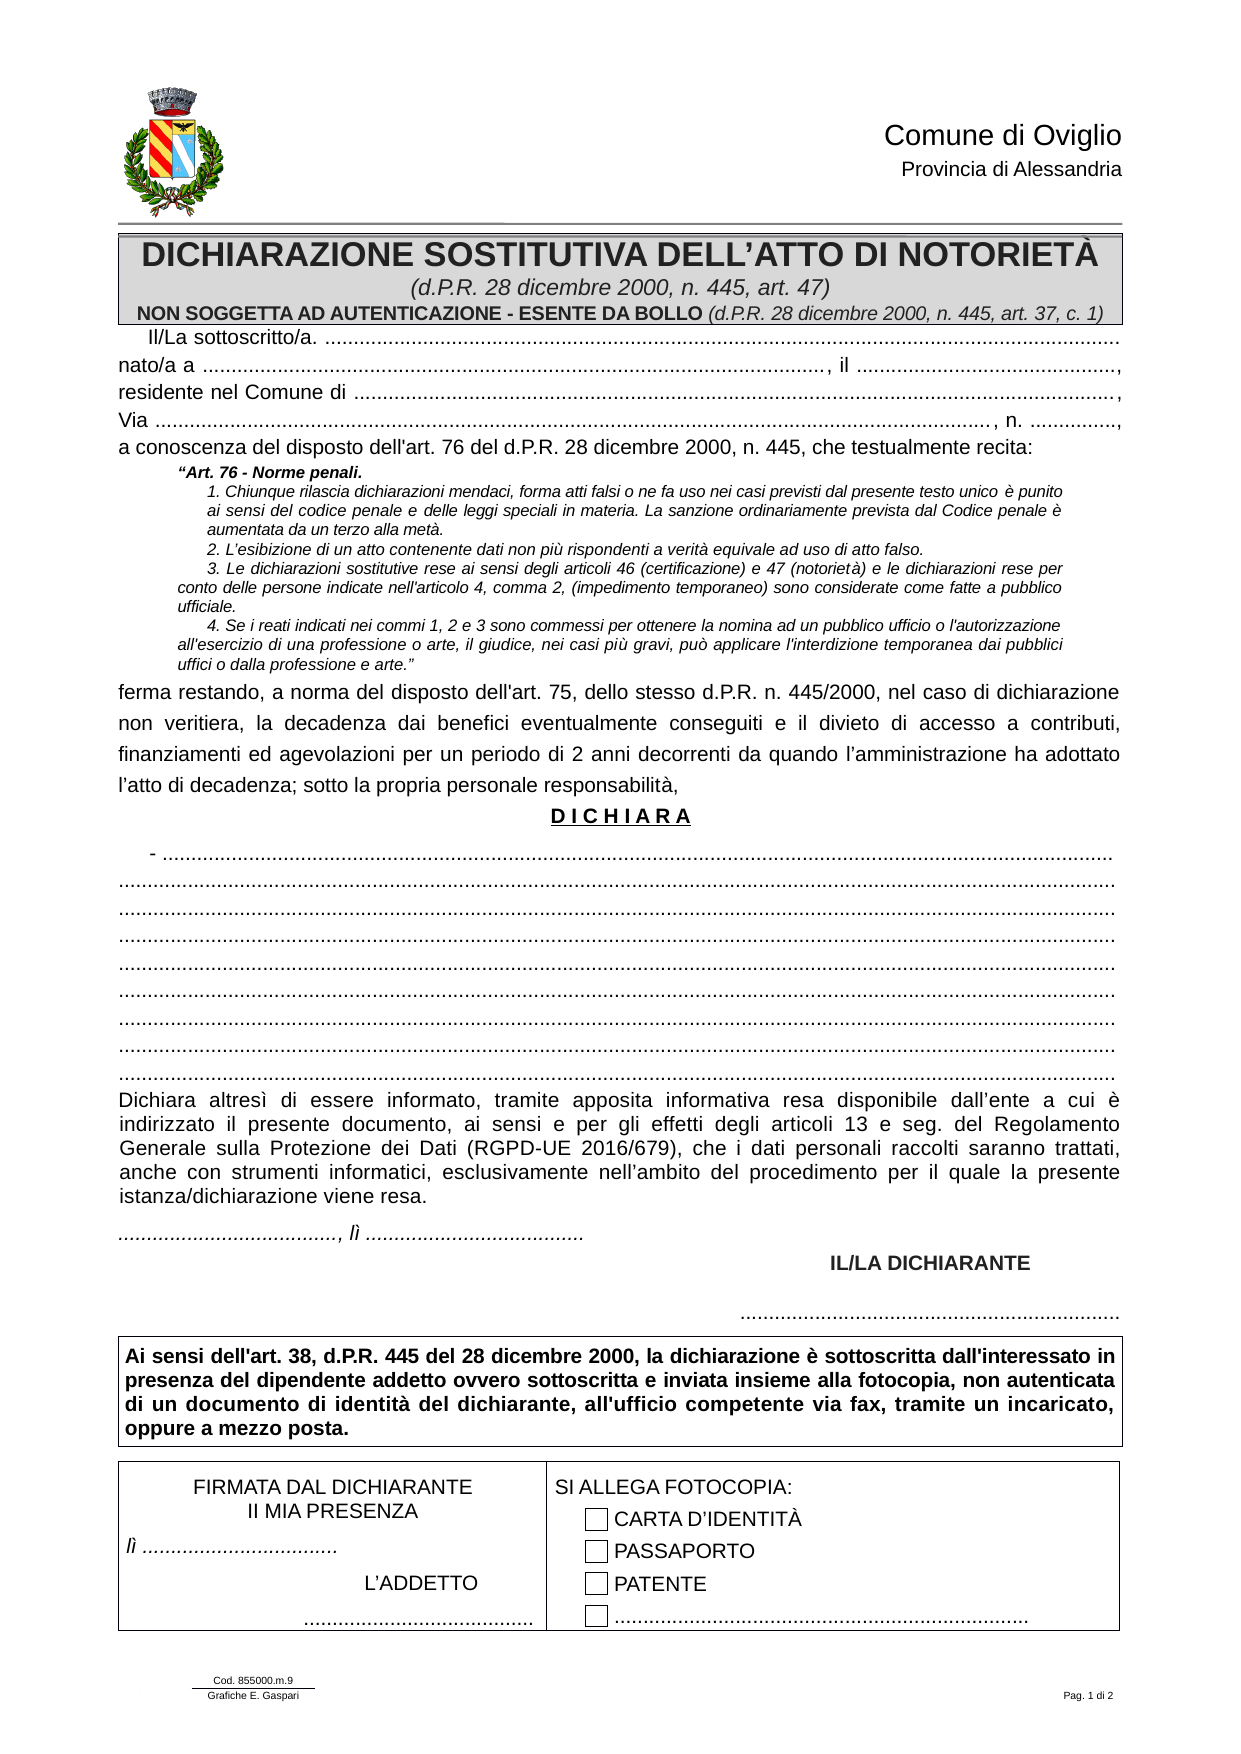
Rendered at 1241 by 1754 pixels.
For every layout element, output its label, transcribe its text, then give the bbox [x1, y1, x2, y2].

text Il/La sottoscritto/a. .......................................................................................................................................... nato/a a ............................................................................................................, il ............................................., residente nel Comune di ...................................................................................................................................., Via ................................................................................................................................................., n. ..............., a conoscenza del disposto dell'art. 76 del d.P.R. 28 dicembre 2000, n. 445, che testualmente recita: [118, 325, 1122, 459]
table_header FIRMATA DAL DICHIARANTE II MIA PRESENZA lì .................................. L’ADDETTO ........................................ [119, 1462, 546, 1630]
text ............................................................................................................................................................................. [118, 868, 1122, 892]
text ............................................................................................................................................................................. [118, 1061, 1122, 1085]
text D I C H I A R A [119, 804, 1122, 828]
text Comune di Oviglio [224, 118, 1122, 152]
text Dichiara altresì di essere informato, tramite apposita informativa resa disponibile dall’ente a cui è indirizzato il presente documento, ai sensi e per gli effetti degli articoli 13 e seg. del Regolamento Generale sulla Protezione dei Dati (RGPD-UE 2016/679), che i dati personali raccolti saranno trattati, anche con strumenti informatici, esclusivamente nell’ambito del procedimento per il quale la presente istanza/dichiarazione viene resa. [118, 1088, 1122, 1208]
text 3. Le dichiarazioni sostitutive rese ai sensi degli articoli 46 (certificazione) e 47 (notorietà) e le dichiarazioni rese per conto delle persone indicate nell'articolo 4, comma 2, (impedimento temporaneo) sono considerate come fatte a pubblico ufficiale. [177, 558, 1063, 616]
table_header SI ALLEGA FOTOCOPIA: CARTA D’IDENTITÀ PASSAPORTO PATENTE ........................................................................ [547, 1462, 1119, 1630]
table_header Ai sensi dell'art. 38, d.P.R. 445 del 28 dicembre 2000, la dichiarazione è sottoscritta dall'interessato in presenza del dipendente addetto ovvero sottoscritta e inviata insieme alla fotocopia, non autenticata di un documento di identità del dichiarante, all'ufficio competente via fax, tramite un incaricato, oppure a mezzo posta. [119, 1337, 1122, 1446]
picture [122, 87, 224, 219]
text ............................................................................................................................................................................. [118, 978, 1122, 1002]
text ............................................................................................................................................................................. [118, 951, 1122, 975]
text - ..................................................................................................................................................................... [149, 841, 1122, 865]
text “Art. 76 - Norme penali. [177, 463, 1063, 482]
text ............................................................................................................................................................................. [118, 896, 1122, 920]
text ............................................................................................................................................................................. [118, 1033, 1122, 1057]
text .................................................................. [738, 1300, 1122, 1324]
text 1. Chiunque rilascia dichiarazioni mendaci, forma atti falsi o ne fa uso nei casi previsti dal presente testo unico è punito ai sensi del codice penale e delle leggi speciali in materia. La sanzione ordinariamente prevista dal Codice penale è aumentata da un terzo alla metà. [207, 482, 1063, 539]
text ferma restando, a norma del disposto dell'art. 75, dello stesso d.P.R. n. 445/2000, nel caso di dichiarazione non veritiera, la decadenza dai benefici eventualmente conseguiti e il divieto di accesso a contributi, finanziamenti ed agevolazioni per un periodo di 2 anni decorrenti da quando l’amministrazione ha adottato l’atto di decadenza; sotto la propria personale responsabilità, [118, 680, 1122, 797]
text ......................................, lì ...................................... [118, 1221, 1122, 1244]
text 4. Se i reati indicati nei commi 1, 2 e 3 sono commessi per ottenere la nomina ad un pubblico ufficio o l'autorizzazione all'esercizio di una professione o arte, il giudice, nei casi più gravi, può applicare l'interdizione temporanea dai pubblici uffici o dalla professione e arte.” [177, 616, 1063, 673]
text ............................................................................................................................................................................. [118, 1006, 1122, 1030]
text Provincia di Alessandria [224, 157, 1122, 181]
table_header DICHIARAZIONE SOSTITUTIVA DELL’ATTO DI NOTORIETÀ (d.P.R. 28 dicembre 2000, n. 445, art. 47) NON SOGGETTA AD AUTENTICAZIONE - ESENTE DA BOLLO (d.P.R. 28 dicembre 2000, n. 445, art. 37, c. 1) [119, 238, 1122, 324]
text IL/LA DICHIARANTE [738, 1251, 1122, 1275]
text ............................................................................................................................................................................. [118, 923, 1122, 947]
text 2. L’esibizione di un atto contenente dati non più rispondenti a verità equivale ad uso di atto falso. [177, 539, 1063, 558]
